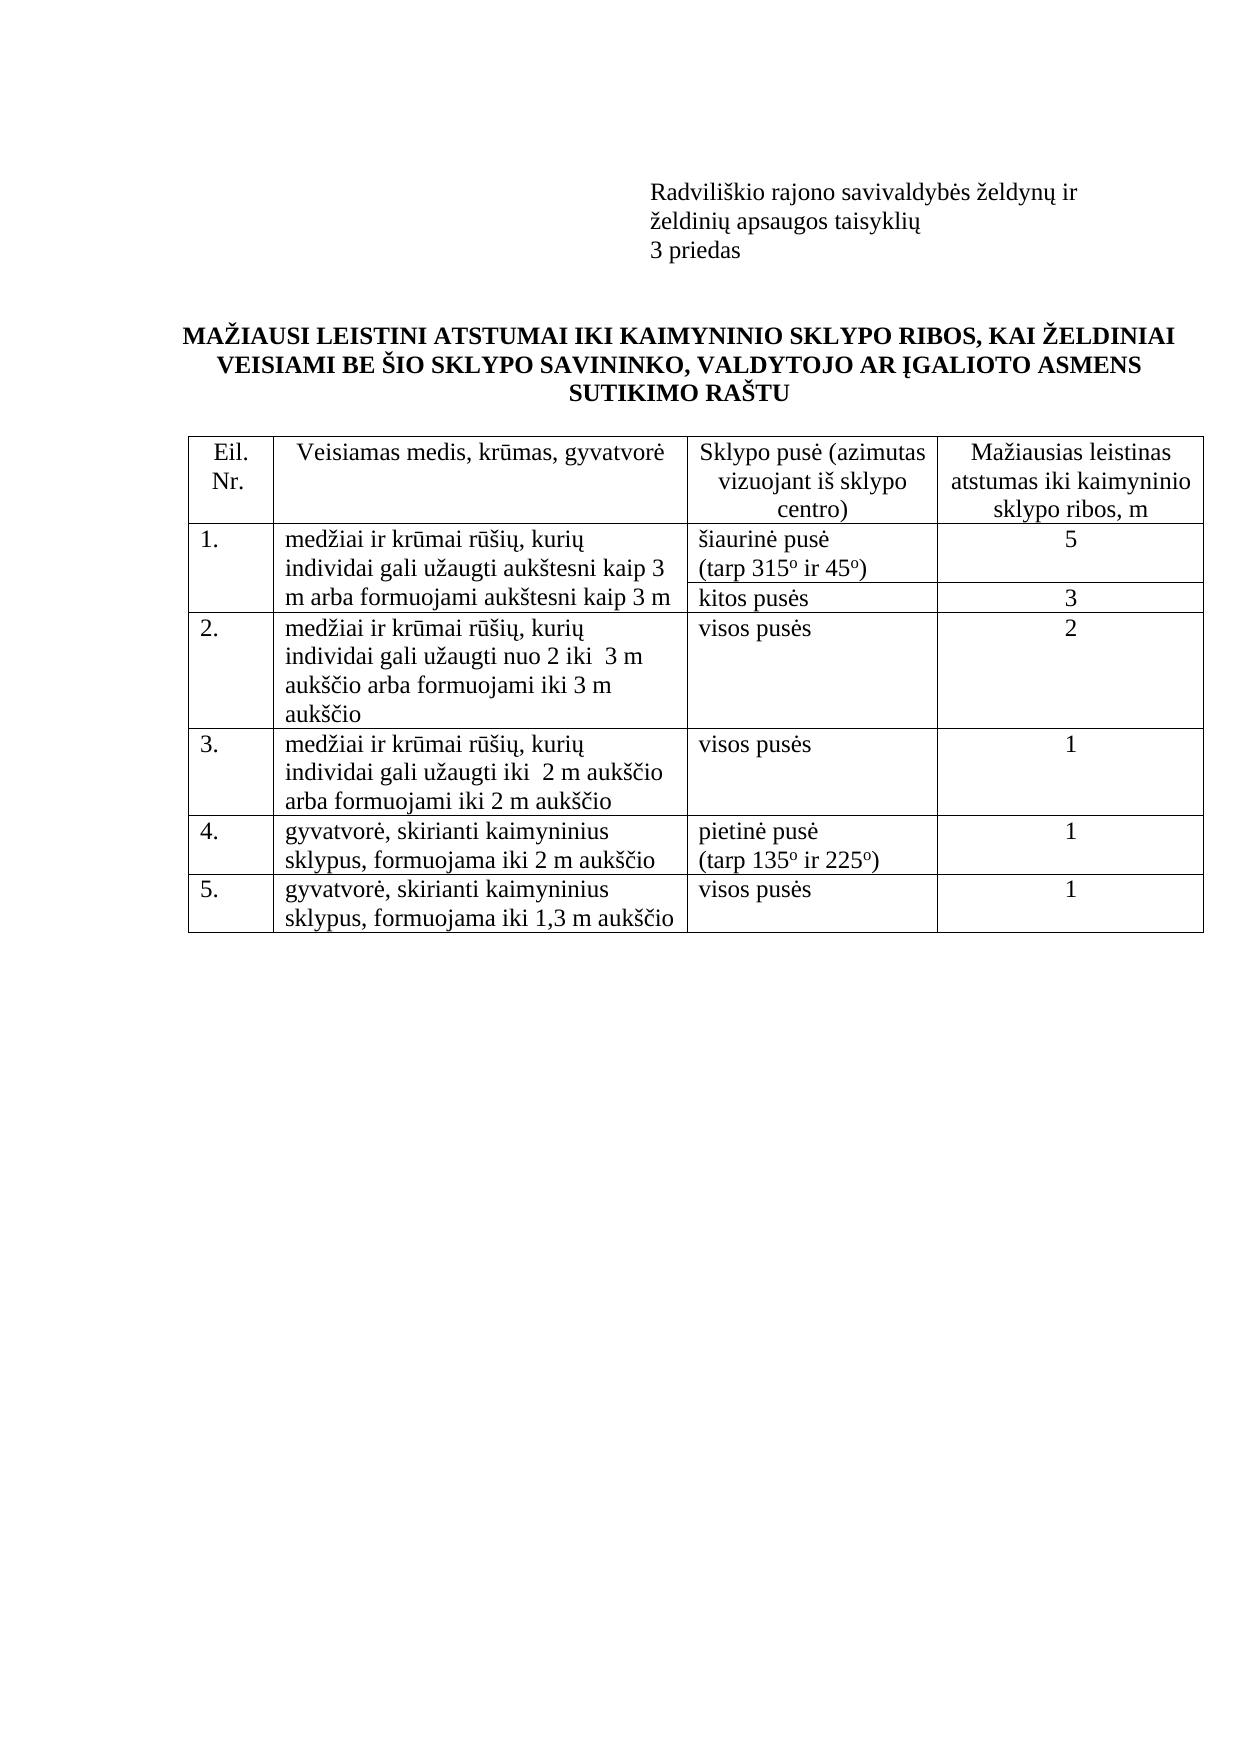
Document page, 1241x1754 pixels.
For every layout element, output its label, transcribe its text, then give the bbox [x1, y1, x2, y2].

text želdinių apsaugos taisyklių [177, 206, 1181, 235]
table_cell medžiai ir krūmai rūšių, kurių individai gali užaugti nuo 2 iki 3 m aukščio arba formuojami iki 3 m aukščio [274, 613, 687, 728]
table_header Eil. Nr. [189, 437, 273, 523]
text 3 priedas [177, 235, 1181, 263]
table_cell 1 [938, 875, 1203, 932]
text Radviliškio rajono savivaldybės želdynų ir [177, 177, 1181, 206]
table_cell 1 [938, 816, 1203, 873]
table_cell 1. [189, 524, 273, 612]
table_cell 2 [938, 613, 1203, 728]
table_cell visos pusės [688, 729, 937, 815]
table_cell kitos pusės [688, 583, 937, 612]
table_cell 1 [938, 729, 1203, 815]
table_cell visos pusės [688, 875, 937, 932]
table_cell medžiai ir krūmai rūšių, kurių individai gali užaugti iki 2 m aukščio arba formuojami iki 2 m aukščio [274, 729, 687, 815]
table_cell 3. [189, 729, 273, 815]
text MAŽIAUSI LEISTINI ATSTUMAI IKI KAIMYNINIO SKLYPO RIBOS, KAI ŽELDINIAI VEISIAMI BE ŠIO SKLYPO SAVININKO, VALDYTOJO AR ĮGALIOTO ASMENS SUTIKIMO RAŠTU [177, 321, 1181, 407]
table_cell 3 [938, 583, 1203, 612]
table_header Sklypo pusė (azimutas vizuojant iš sklypo centro) [688, 437, 937, 523]
table_header Mažiausias leistinas atstumas iki kaimyninio sklypo ribos, m [938, 437, 1203, 523]
table_cell visos pusės [688, 613, 937, 728]
table_cell 5 [938, 524, 1203, 582]
table_cell šiaurinė pusė (tarp 315o ir 45o) [688, 524, 937, 582]
table_cell medžiai ir krūmai rūšių, kurių individai gali užaugti aukštesni kaip 3 m arba formuojami aukštesni kaip 3 m [274, 524, 687, 612]
table_cell 5. [189, 875, 273, 932]
table_cell 2. [189, 613, 273, 728]
table_cell 4. [189, 816, 273, 873]
table_cell gyvatvorė, skirianti kaimyninius sklypus, formuojama iki 2 m aukščio [274, 816, 687, 873]
table_cell gyvatvorė, skirianti kaimyninius sklypus, formuojama iki 1,3 m aukščio [274, 875, 687, 932]
table_cell pietinė pusė (tarp 135o ir 225o) [688, 816, 937, 873]
table_header Veisiamas medis, krūmas, gyvatvorė [274, 437, 687, 523]
